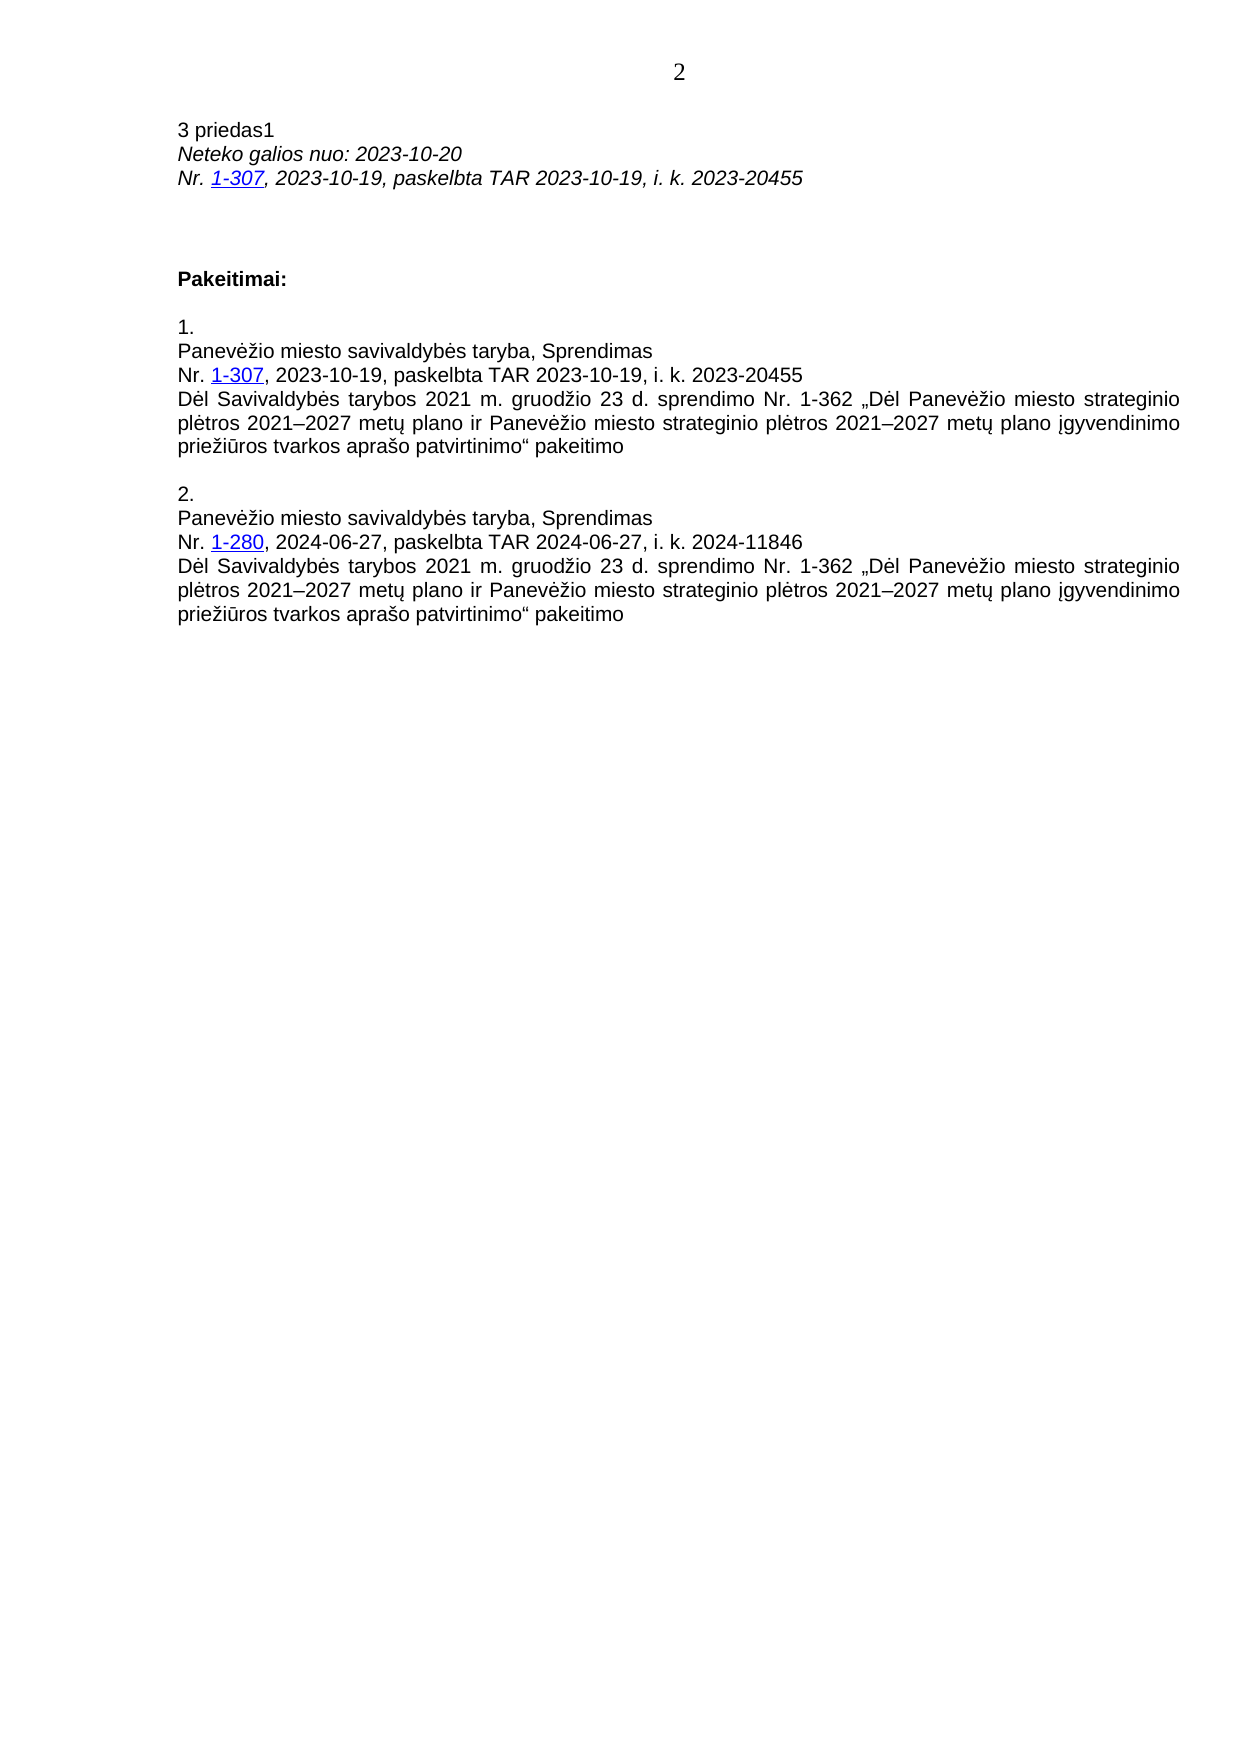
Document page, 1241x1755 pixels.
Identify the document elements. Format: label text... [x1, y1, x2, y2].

text Nr. 1-307, 2023-10-19, paskelbta TAR 2023-10-19, i. k. 2023-20455 [177, 166, 1181, 190]
text Neteko galios nuo: 2023-10-20 [177, 142, 1181, 166]
text Panevėžio miesto savivaldybės taryba, Sprendimas [177, 506, 1181, 530]
text 3 priedas1 [177, 118, 1181, 142]
text Nr. 1-280, 2024-06-27, paskelbta TAR 2024-06-27, i. k. 2024-11846 [177, 530, 1181, 554]
text Dėl Savivaldybės tarybos 2021 m. gruodžio 23 d. sprendimo Nr. 1-362 „Dėl Panevėžio miesto strateginio plėtros 2021–2027 metų plano ir Panevėžio miesto strateginio plėtros 2021–2027 metų plano įgyvendinimo priežiūros tvarkos aprašo patvirtinimo“ pakeitimo [177, 386, 1181, 458]
text Dėl Savivaldybės tarybos 2021 m. gruodžio 23 d. sprendimo Nr. 1-362 „Dėl Panevėžio miesto strateginio plėtros 2021–2027 metų plano ir Panevėžio miesto strateginio plėtros 2021–2027 metų plano įgyvendinimo priežiūros tvarkos aprašo patvirtinimo“ pakeitimo [177, 554, 1181, 626]
text 2. [177, 482, 1181, 506]
text Pakeitimai: [177, 267, 1181, 291]
text Panevėžio miesto savivaldybės taryba, Sprendimas [177, 338, 1181, 362]
text 1. [177, 314, 1181, 338]
text Nr. 1-307, 2023-10-19, paskelbta TAR 2023-10-19, i. k. 2023-20455 [177, 362, 1181, 386]
